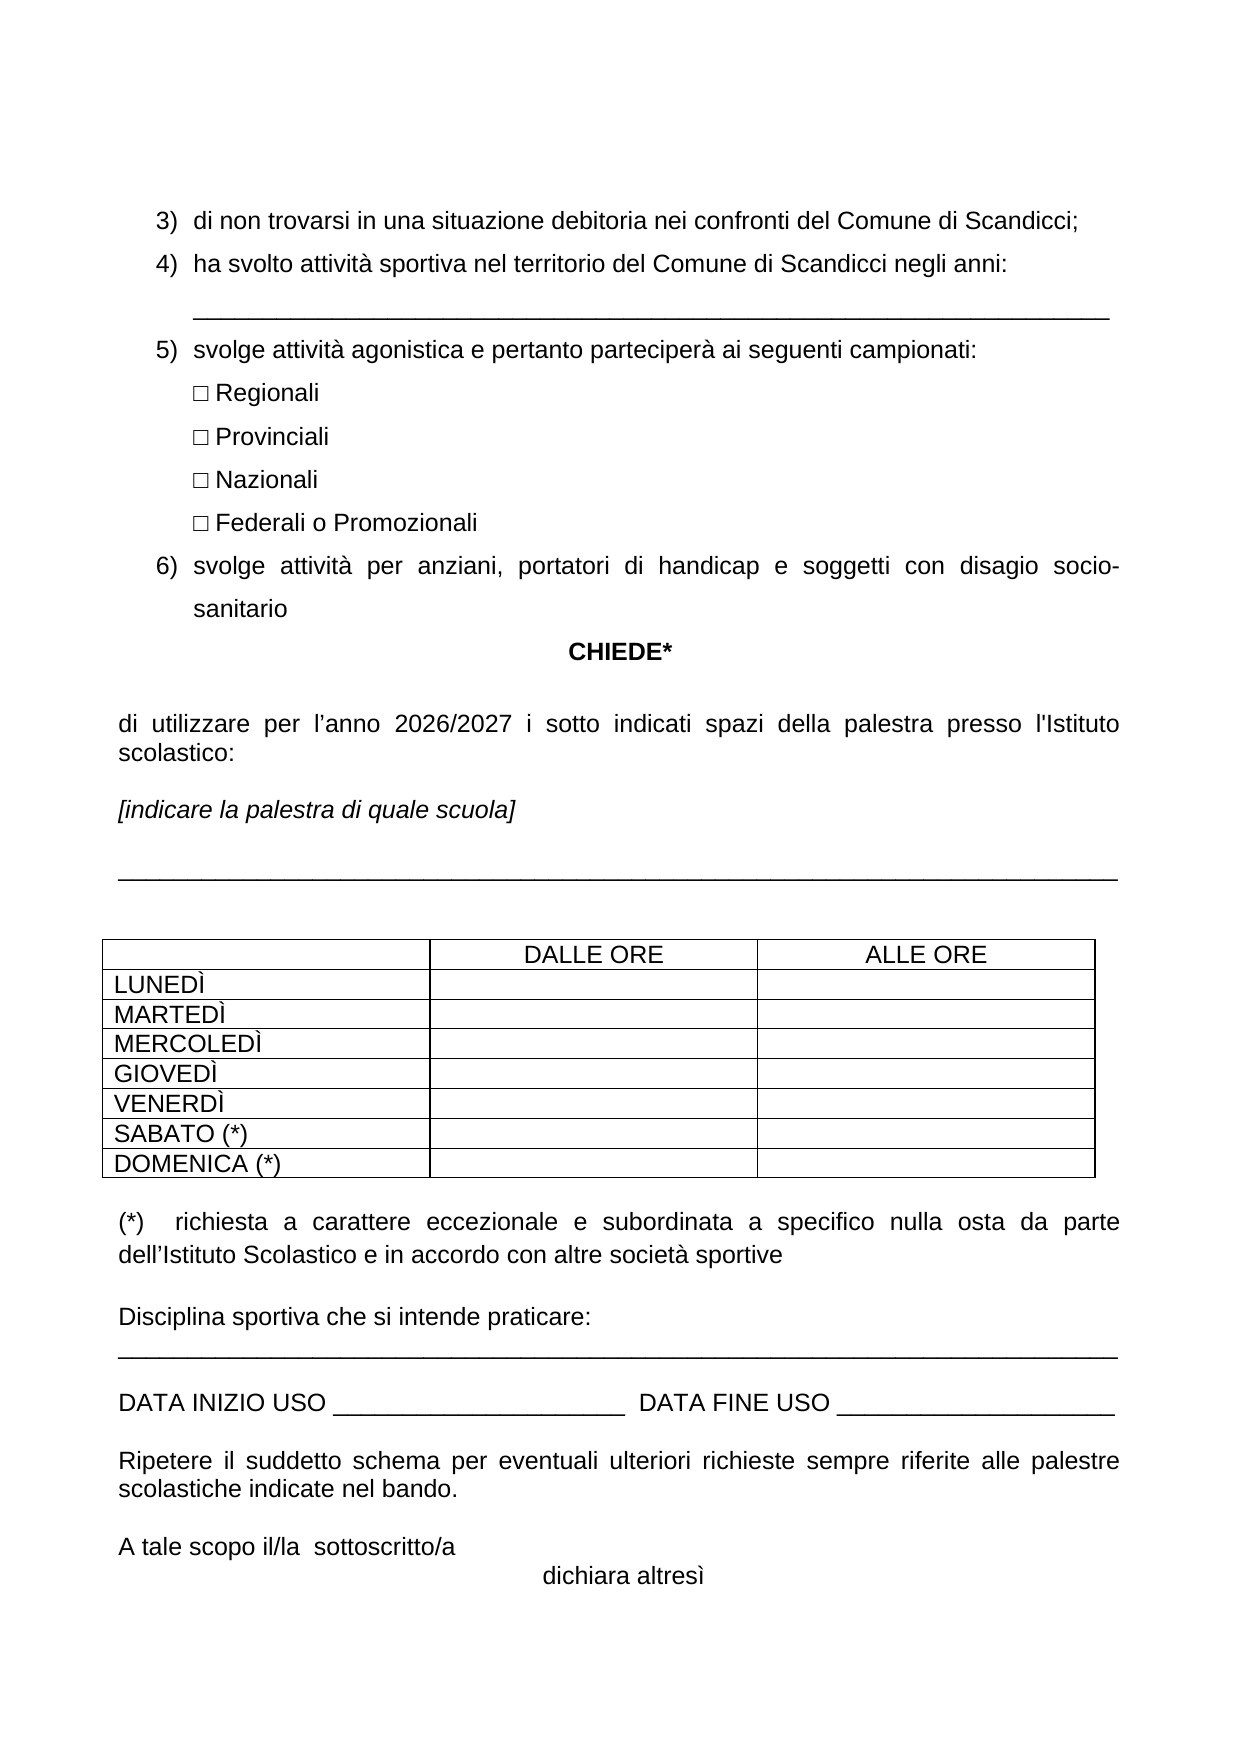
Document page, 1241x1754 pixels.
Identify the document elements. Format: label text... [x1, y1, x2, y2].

text dichiara altresì [118, 1561, 1122, 1589]
table_cell GIOVEDÌ [103, 1059, 429, 1088]
table_cell LUNEDÌ [103, 970, 429, 998]
text (*) richiesta a carattere eccezionale e subordinata a specifico nulla osta da parte dell’Istituto Scolastico e in accordo con altre società sportive [118, 1207, 1122, 1269]
list □ Regionali [156, 378, 1122, 407]
table_cell [431, 1000, 757, 1028]
table_cell DOMENICA (*) [103, 1149, 429, 1177]
table_header ALLE ORE [758, 940, 1094, 969]
table_cell [758, 1029, 1094, 1058]
list svolge attività per anziani, portatori di handicap e soggetti con disagio socio-sanitario [156, 551, 1122, 623]
table_cell [431, 1059, 757, 1088]
table_header DALLE ORE [431, 940, 757, 969]
list ha svolto attività sportiva nel territorio del Comune di Scandicci negli anni: __________________________________________________________________ [156, 249, 1122, 321]
list svolge attività agonistica e pertanto parteciperà ai seguenti campionati: [156, 335, 1122, 364]
list □ Federali o Promozionali [156, 508, 1122, 536]
text ________________________________________________________________________ [118, 853, 1122, 881]
table_cell [431, 1149, 757, 1177]
table_cell [758, 1089, 1094, 1118]
list □ Nazionali [156, 464, 1122, 493]
text [indicare la palestra di quale scuola] [118, 795, 1122, 824]
table_cell VENERDÌ [103, 1089, 429, 1118]
table_header [103, 940, 429, 969]
table_cell [758, 1000, 1094, 1028]
table_cell [758, 1059, 1094, 1088]
table_cell [758, 1149, 1094, 1177]
table_cell [758, 1119, 1094, 1147]
list □ Provinciali [156, 421, 1122, 450]
table_cell SABATO (*) [103, 1119, 429, 1147]
table_cell MERCOLEDÌ [103, 1029, 429, 1058]
text A tale scopo il/la sottoscritto/a [118, 1532, 1122, 1561]
table_cell [431, 970, 757, 998]
text CHIEDE* [118, 637, 1122, 666]
text Disciplina sportiva che si intende praticare: ________________________________________________________________________ [118, 1302, 1122, 1359]
table_cell [431, 1119, 757, 1147]
table_cell MARTEDÌ [103, 1000, 429, 1028]
list di non trovarsi in una situazione debitoria nei confronti del Comune di Scandicci; [156, 206, 1122, 234]
table_cell [431, 1089, 757, 1118]
text di utilizzare per l’anno 2026/2027 i sotto indicati spazi della palestra presso l'Istituto scolastico: [118, 709, 1122, 766]
text Ripetere il suddetto schema per eventuali ulteriori richieste sempre riferite alle palestre scolastiche indicate nel bando. [118, 1446, 1122, 1503]
table_cell [431, 1029, 757, 1058]
table_cell [758, 970, 1094, 998]
text DATA INIZIO USO _____________________ DATA FINE USO ____________________ [118, 1388, 1122, 1417]
